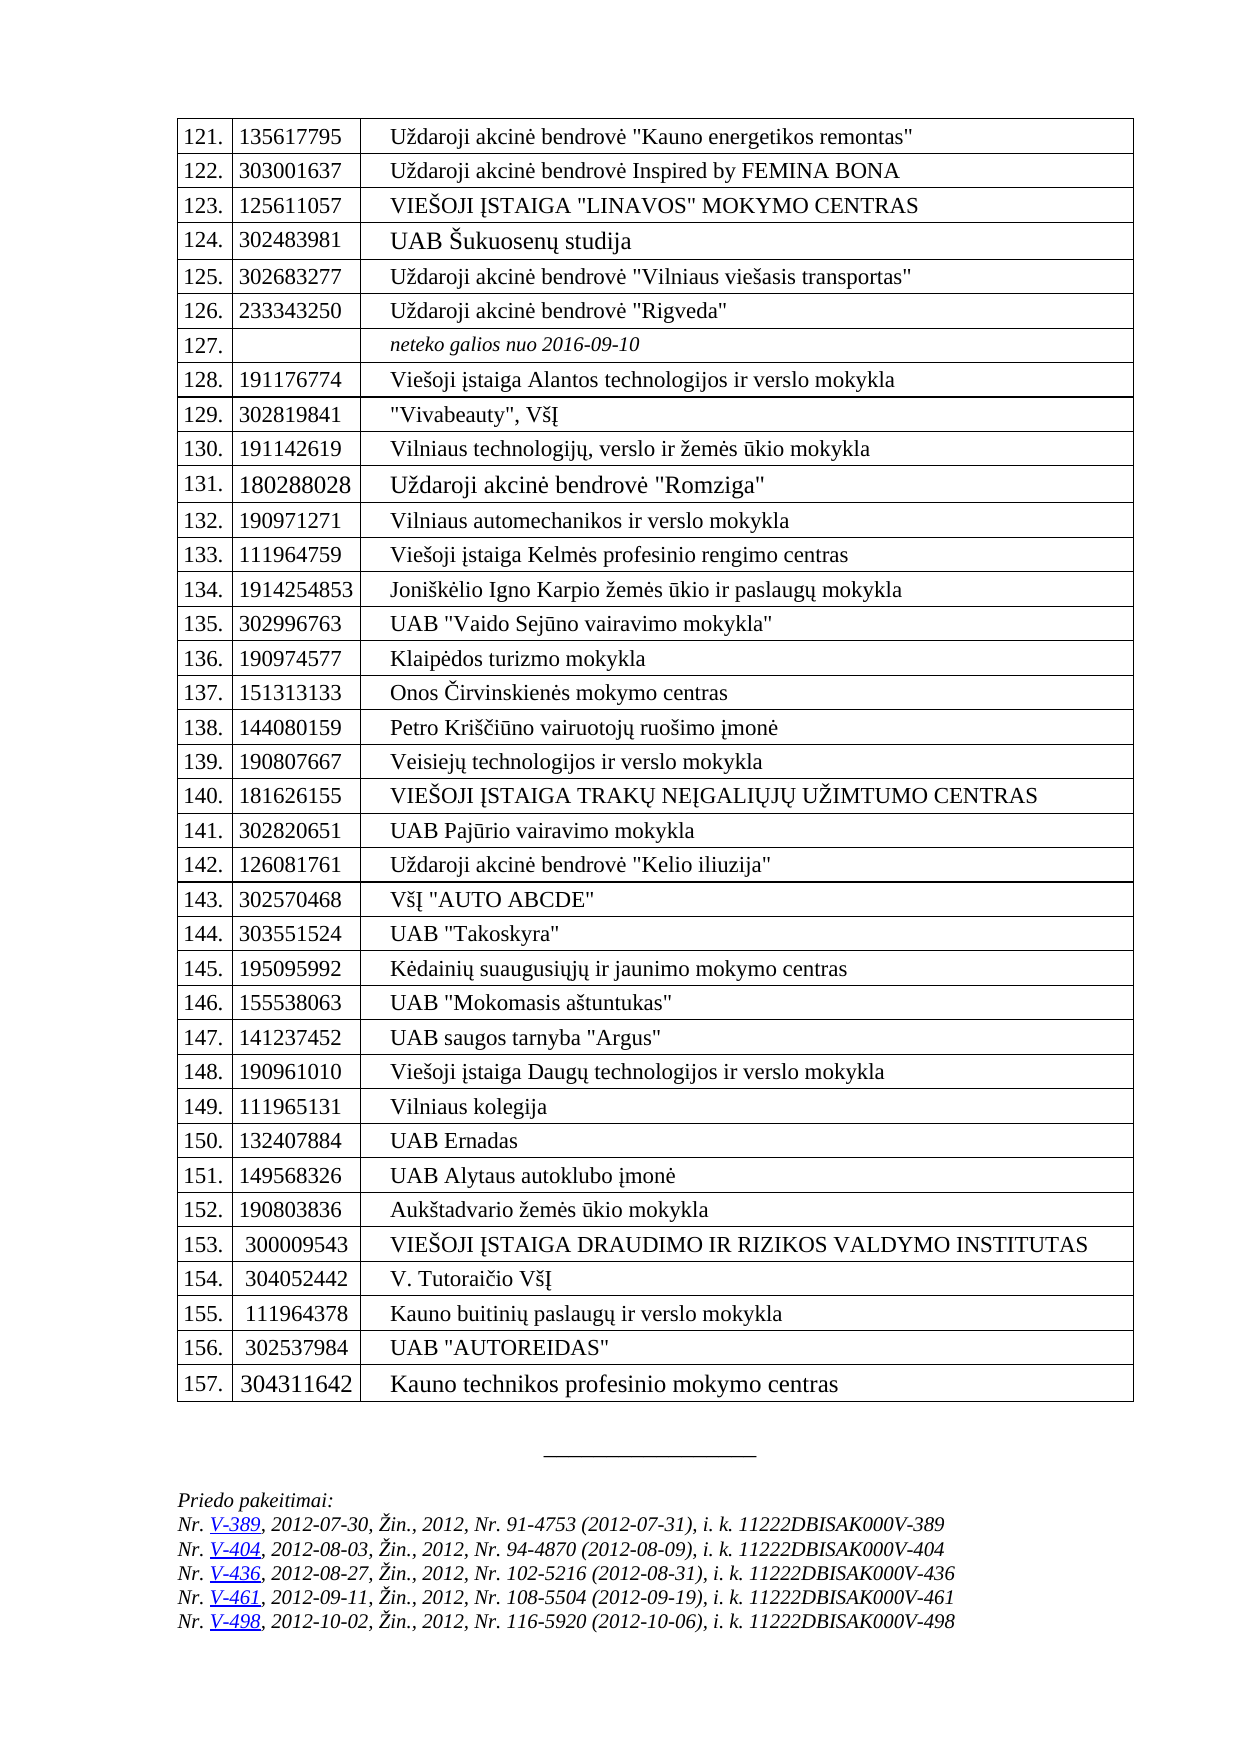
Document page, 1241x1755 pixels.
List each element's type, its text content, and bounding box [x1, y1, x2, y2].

table_cell 143. [178, 883, 232, 916]
table_cell 233343250 [233, 294, 360, 327]
table_cell UAB Pajūrio vairavimo mokykla [361, 814, 1133, 847]
table_cell 126. [178, 294, 232, 327]
table_cell 302820651 [233, 814, 360, 847]
table_cell 142. [178, 848, 232, 881]
table_cell 151. [178, 1158, 232, 1192]
table_cell Uždaroji akcinė bendrovė "Rigveda" [361, 294, 1133, 327]
table_cell 190961010 [233, 1055, 360, 1088]
table_cell 180288028 [233, 466, 360, 502]
table_cell 111964378 [233, 1296, 360, 1330]
table_cell 191142619 [233, 432, 360, 465]
table_cell Uždaroji akcinė bendrovė "Kelio iliuzija" [361, 848, 1133, 881]
table_cell Uždaroji akcinė bendrovė "Romziga" [361, 466, 1133, 502]
table_cell 154. [178, 1262, 232, 1295]
table_cell UAB Ernadas [361, 1124, 1133, 1157]
table_cell Petro Kriščiūno vairuotojų ruošimo įmonė [361, 710, 1133, 743]
table_cell Veisiejų technologijos ir verslo mokykla [361, 745, 1133, 778]
table_cell 302483981 [233, 223, 360, 258]
table_cell 133. [178, 538, 232, 571]
table_cell 129. [178, 398, 232, 431]
table_cell 146. [178, 986, 232, 1019]
table_cell 121. [178, 119, 232, 153]
table_cell 124. [178, 223, 232, 258]
text Nr. V-436, 2012-08-27, Žin., 2012, Nr. 102-5216 (2012-08-31), i. k. 11222DBISAK000V-436 [177, 1561, 1122, 1584]
table_cell 125611057 [233, 188, 360, 222]
table_cell 140. [178, 779, 232, 812]
table_cell Viešoji įstaiga Kelmės profesinio rengimo centras [361, 538, 1133, 571]
table_cell Uždaroji akcinė bendrovė "Kauno energetikos remontas" [361, 119, 1133, 153]
table_cell UAB "Mokomasis aštuntukas" [361, 986, 1133, 1019]
table_cell 141237452 [233, 1020, 360, 1054]
table_cell VIEŠOJI ĮSTAIGA DRAUDIMO IR RIZIKOS VALDYMO INSTITUTAS [361, 1227, 1133, 1261]
table_cell 149. [178, 1089, 232, 1123]
text Priedo pakeitimai: [177, 1488, 1122, 1512]
table_cell 190807667 [233, 745, 360, 778]
table_cell VšĮ "AUTO ABCDE" [361, 883, 1133, 916]
text Nr. V-404, 2012-08-03, Žin., 2012, Nr. 94-4870 (2012-08-09), i. k. 11222DBISAK000V-404 [177, 1536, 1122, 1561]
table_cell 122. [178, 154, 232, 187]
table_cell "Vivabeauty", VšĮ [361, 398, 1133, 431]
table_cell 147. [178, 1020, 232, 1054]
table_cell 302537984 [233, 1331, 360, 1364]
table_cell neteko galios nuo 2016-09-10 [361, 329, 1133, 362]
table_cell 135. [178, 607, 232, 640]
table_cell 181626155 [233, 779, 360, 812]
table_cell 302683277 [233, 260, 360, 293]
table_cell 152. [178, 1193, 232, 1226]
table_cell 155. [178, 1296, 232, 1330]
table_cell 303551524 [233, 917, 360, 950]
table_cell 148. [178, 1055, 232, 1088]
table_cell UAB "Vaido Sejūno vairavimo mokykla" [361, 607, 1133, 640]
table_cell 128. [178, 363, 232, 396]
table_cell 190971271 [233, 503, 360, 537]
table_cell 130. [178, 432, 232, 465]
table_cell Uždaroji akcinė bendrovė Inspired by FEMINA BONA [361, 154, 1133, 187]
table_cell Viešoji įstaiga Alantos technologijos ir verslo mokykla [361, 363, 1133, 396]
table_cell UAB Šukuosenų studija [361, 223, 1133, 258]
table_cell UAB Alytaus autoklubo įmonė [361, 1158, 1133, 1192]
table_cell 126081761 [233, 848, 360, 881]
table_cell Vilniaus kolegija [361, 1089, 1133, 1123]
table_cell Kėdainių suaugusiųjų ir jaunimo mokymo centras [361, 951, 1133, 985]
text Nr. V-498, 2012-10-02, Žin., 2012, Nr. 116-5920 (2012-10-06), i. k. 11222DBISAK000V-498 [177, 1609, 1122, 1633]
table_cell UAB saugos tarnyba "Argus" [361, 1020, 1133, 1054]
table_cell 111964759 [233, 538, 360, 571]
table_cell Kauno buitinių paslaugų ir verslo mokykla [361, 1296, 1133, 1330]
table_cell Uždaroji akcinė bendrovė "Vilniaus viešasis transportas" [361, 260, 1133, 293]
table_cell 136. [178, 641, 232, 674]
table_cell 157. [178, 1365, 232, 1401]
table_cell Onos Čirvinskienės mokymo centras [361, 676, 1133, 709]
table_cell Viešoji įstaiga Daugų technologijos ir verslo mokykla [361, 1055, 1133, 1088]
table_cell 155538063 [233, 986, 360, 1019]
table_cell 302570468 [233, 883, 360, 916]
table_cell 123. [178, 188, 232, 222]
table_cell 304052442 [233, 1262, 360, 1295]
table_cell 127. [178, 329, 232, 362]
table_cell 131. [178, 466, 232, 502]
table_cell Vilniaus automechanikos ir verslo mokykla [361, 503, 1133, 537]
table_cell 1914254853 [233, 572, 360, 606]
table_cell 303001637 [233, 154, 360, 187]
table_cell 304311642 [233, 1365, 360, 1401]
table_cell 139. [178, 745, 232, 778]
table_cell 302996763 [233, 607, 360, 640]
table_cell 156. [178, 1331, 232, 1364]
table_cell Kauno technikos profesinio mokymo centras [361, 1365, 1133, 1401]
table_cell 153. [178, 1227, 232, 1261]
table_cell 191176774 [233, 363, 360, 396]
text Nr. V-461, 2012-09-11, Žin., 2012, Nr. 108-5504 (2012-09-19), i. k. 11222DBISAK000V-461 [177, 1584, 1122, 1609]
table_cell 134. [178, 572, 232, 606]
text _________________ [177, 1431, 1122, 1459]
table_cell VIEŠOJI ĮSTAIGA TRAKŲ NEĮGALIŲJŲ UŽIMTUMO CENTRAS [361, 779, 1133, 812]
table_cell Aukštadvario žemės ūkio mokykla [361, 1193, 1133, 1226]
table_cell 300009543 [233, 1227, 360, 1261]
table_cell UAB "AUTOREIDAS" [361, 1331, 1133, 1364]
table_cell 151313133 [233, 676, 360, 709]
table_cell 135617795 [233, 119, 360, 153]
table_cell VIEŠOJI ĮSTAIGA "LINAVOS" MOKYMO CENTRAS [361, 188, 1133, 222]
table_cell 195095992 [233, 951, 360, 985]
table_cell 145. [178, 951, 232, 985]
table_cell 144. [178, 917, 232, 950]
table_cell UAB "Takoskyra" [361, 917, 1133, 950]
table_cell 149568326 [233, 1158, 360, 1192]
table_cell 132407884 [233, 1124, 360, 1157]
table_cell Klaipėdos turizmo mokykla [361, 641, 1133, 674]
table_cell 132. [178, 503, 232, 537]
table_cell 302819841 [233, 398, 360, 431]
table_cell Vilniaus technologijų, verslo ir žemės ūkio mokykla [361, 432, 1133, 465]
table_cell [233, 329, 360, 362]
table_cell 190974577 [233, 641, 360, 674]
table_cell 125. [178, 260, 232, 293]
text Nr. V-389, 2012-07-30, Žin., 2012, Nr. 91-4753 (2012-07-31), i. k. 11222DBISAK000V-389 [177, 1512, 1122, 1536]
table_cell 137. [178, 676, 232, 709]
table_cell 138. [178, 710, 232, 743]
table_cell 141. [178, 814, 232, 847]
table_cell Joniškėlio Igno Karpio žemės ūkio ir paslaugų mokykla [361, 572, 1133, 606]
table_cell 150. [178, 1124, 232, 1157]
table_cell 144080159 [233, 710, 360, 743]
table_cell 111965131 [233, 1089, 360, 1123]
table_cell V. Tutoraičio VšĮ [361, 1262, 1133, 1295]
table_cell 190803836 [233, 1193, 360, 1226]
